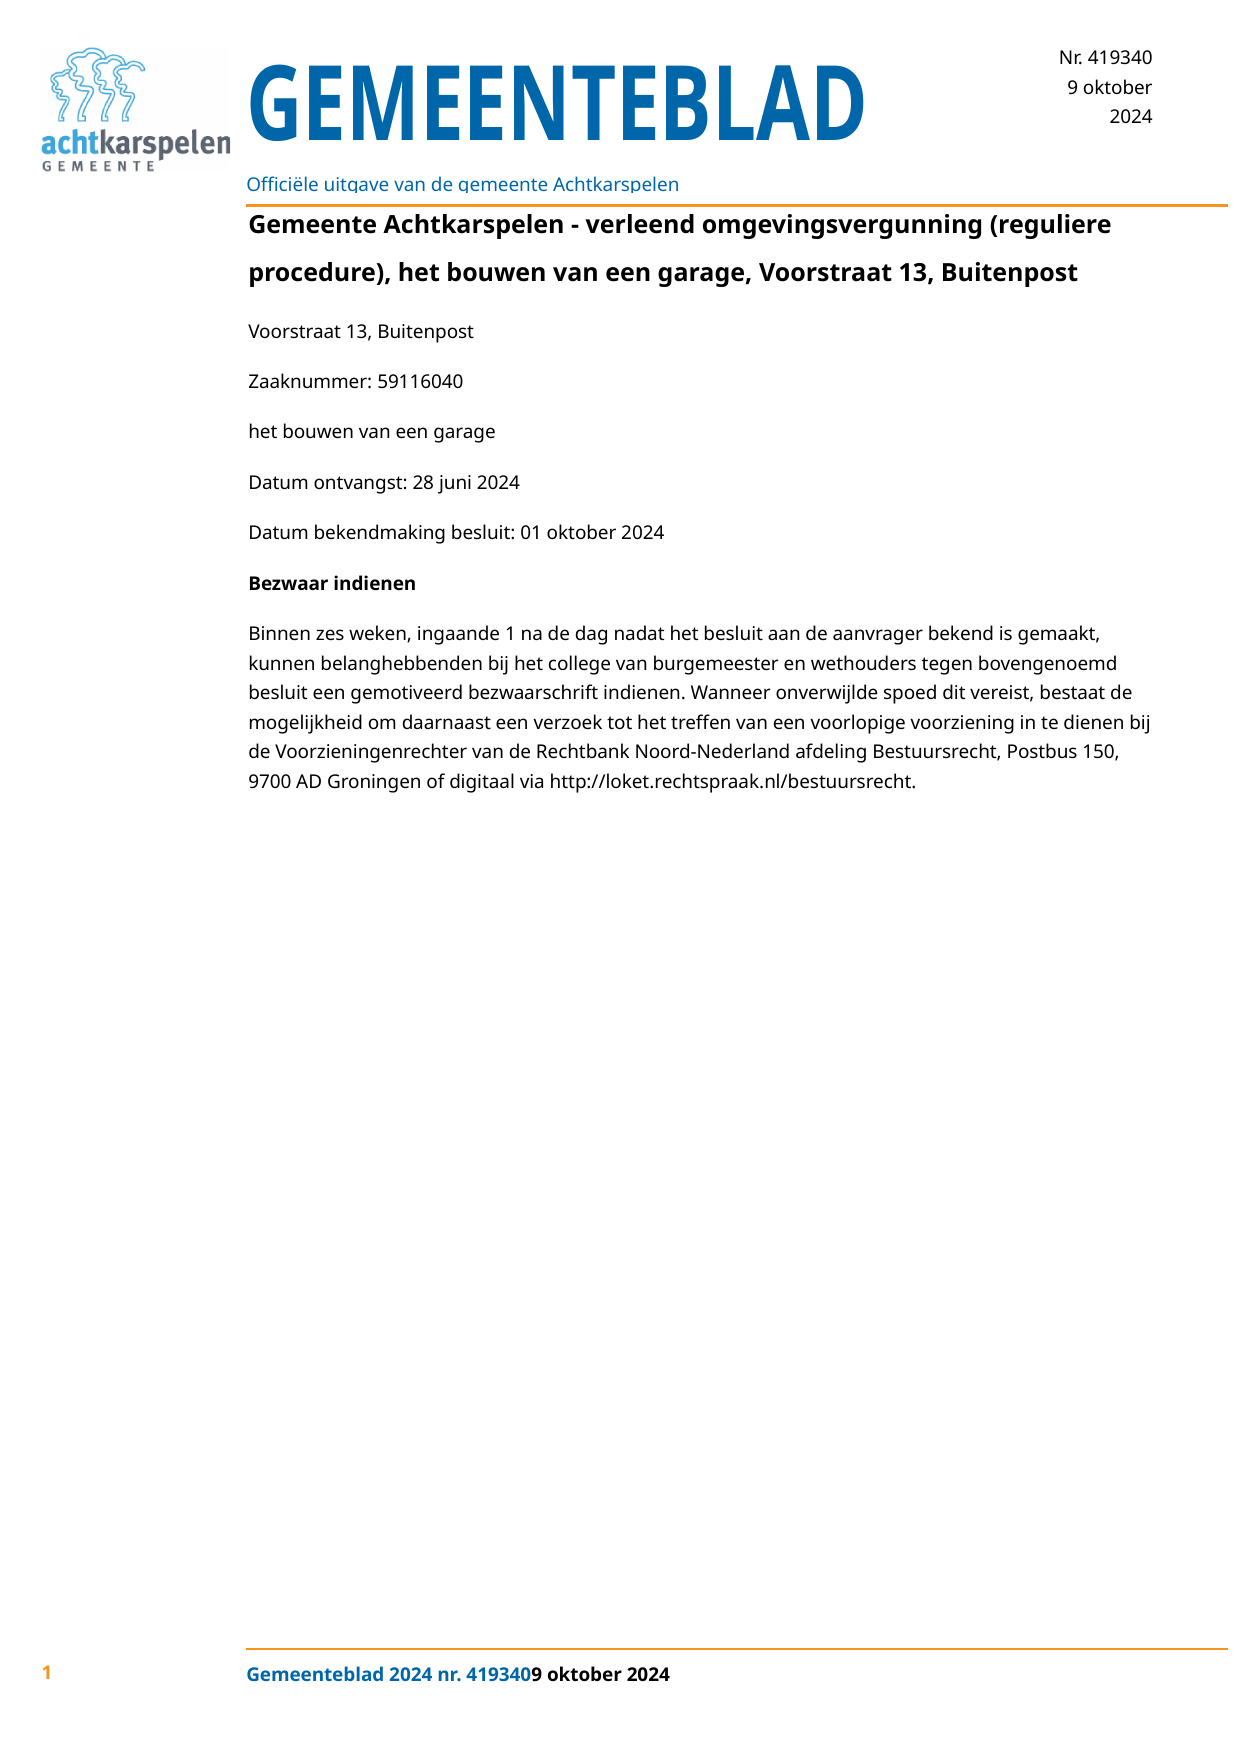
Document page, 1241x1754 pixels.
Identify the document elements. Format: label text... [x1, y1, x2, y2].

picture [41, 47, 231, 172]
text Datum bekendmaking besluit: 01 oktober 2024 [248, 519, 1152, 545]
text Voorstraat 13, Buitenpost [248, 318, 1152, 344]
text Binnen zes weken, ingaande 1 na de dag nadat het besluit aan de aanvrager bekend is gemaakt, kunnen belanghebbenden bij het college van burgemeester en wethouders tegen bovengenoemd besluit een gemotiveerd bezwaarschrift indienen. Wanneer onverwijlde spoed dit vereist, bestaat de mogelijkheid om daarnaast een verzoek tot het treffen van een voorlopige voorziening in te dienen bij de Voorzieningenrechter van de Rechtbank Noord-Nederland afdeling Bestuursrecht, Postbus 150, 9700 AD Groningen of digitaal via http://loket.rechtspraak.nl/bestuursrecht. [248, 620, 1152, 794]
text Datum ontvangst: 28 juni 2024 [248, 469, 1152, 495]
text het bouwen van een garage [248, 419, 1152, 444]
text Gemeente Achtkarspelen - verleend omgevingsvergunning (reguliere procedure), het bouwen van een garage, Voorstraat 13, Buitenpost [248, 207, 1152, 288]
text Zaaknummer: 59116040 [248, 368, 1152, 394]
text Bezwaar indienen [248, 570, 1152, 596]
